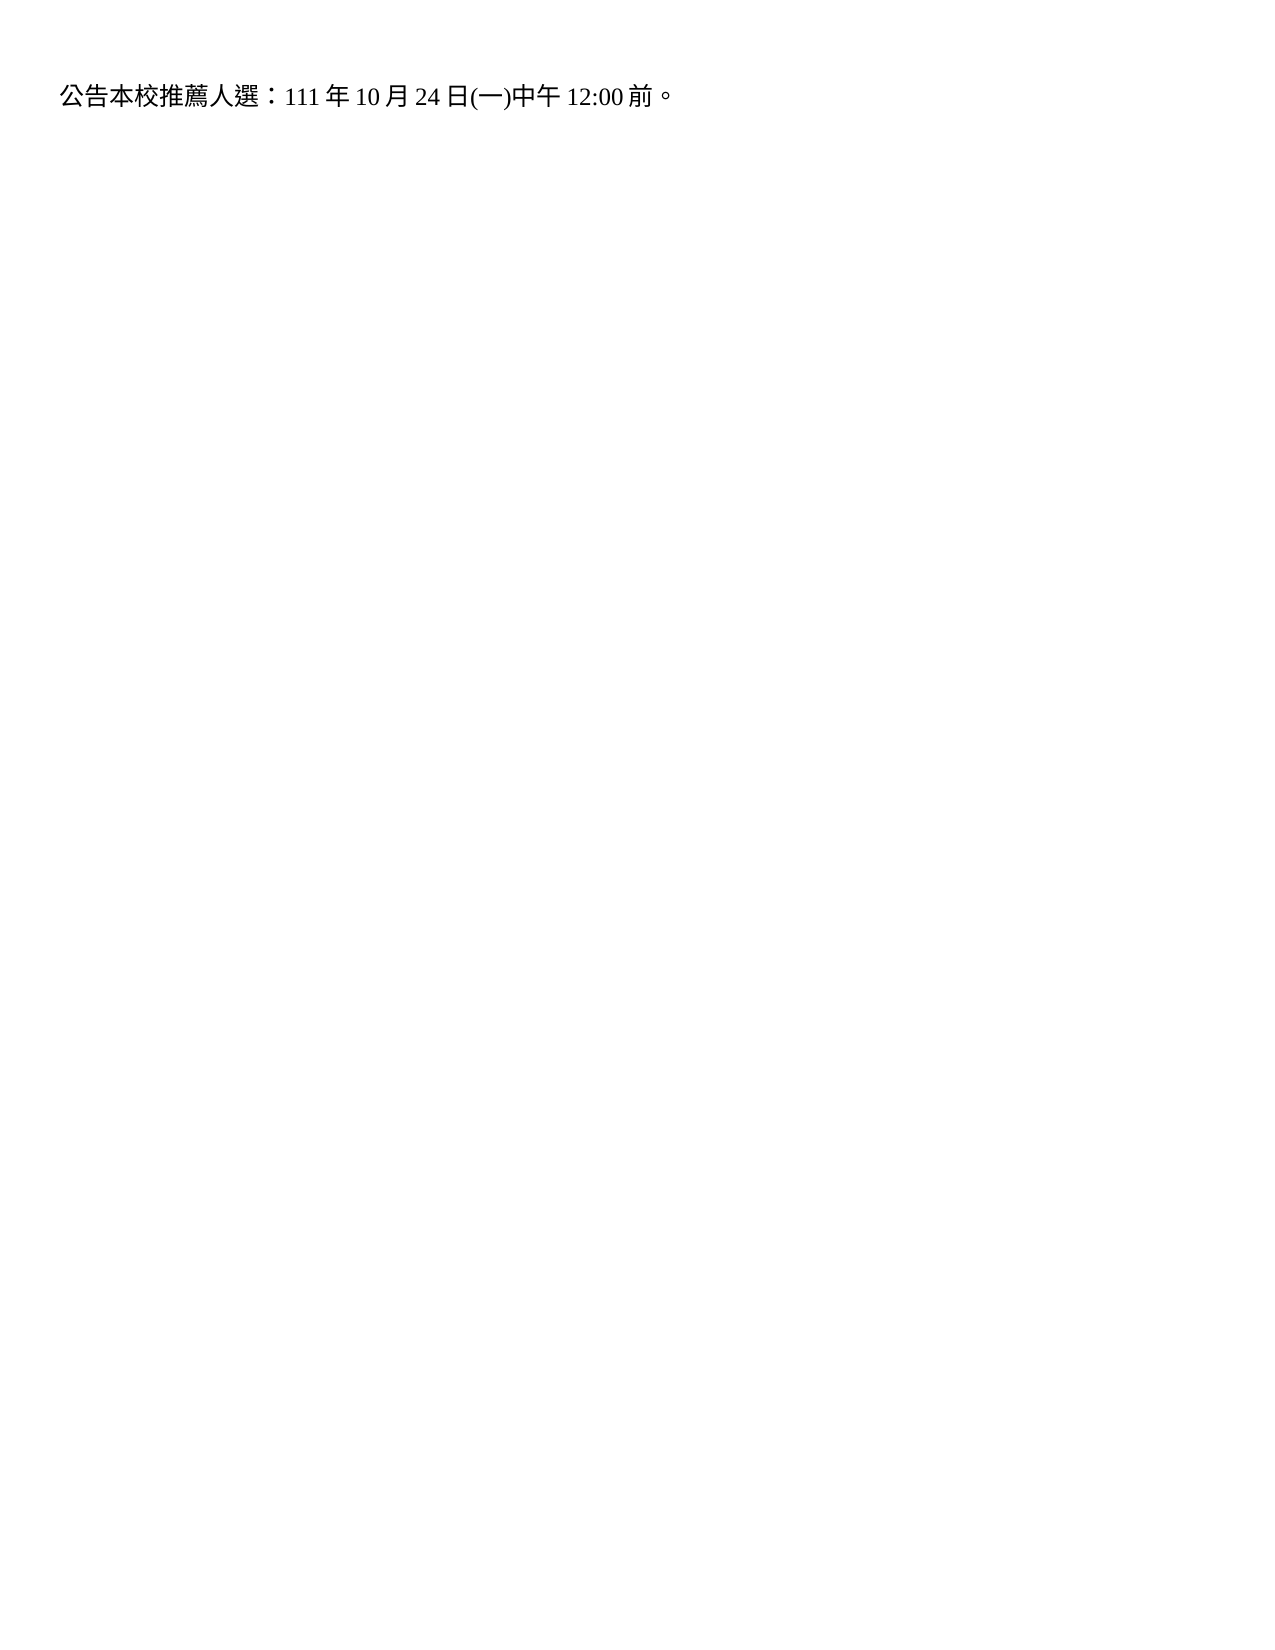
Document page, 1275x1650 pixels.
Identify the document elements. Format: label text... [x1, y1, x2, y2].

list 公告本校推薦人選：111年10月24日(一)中午12:00前。 [59, 76, 1216, 113]
